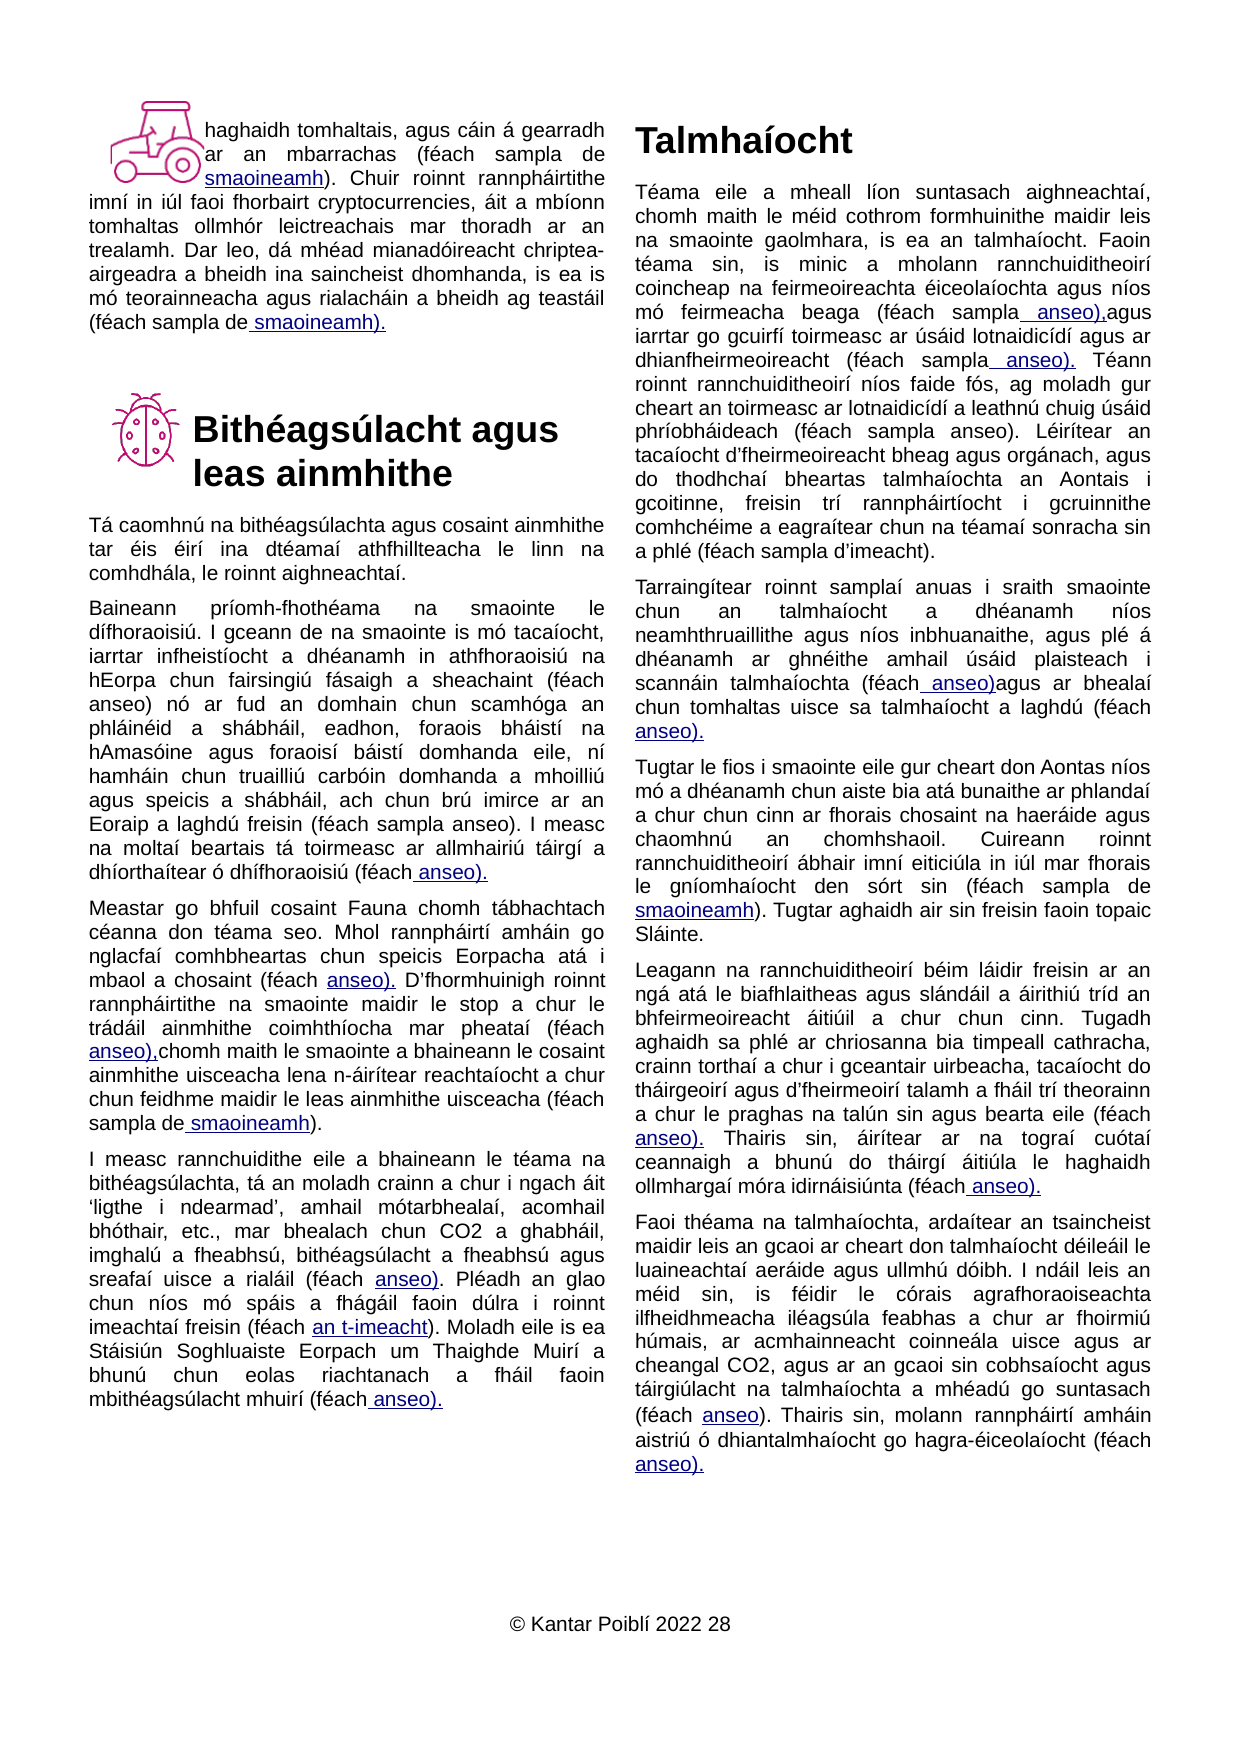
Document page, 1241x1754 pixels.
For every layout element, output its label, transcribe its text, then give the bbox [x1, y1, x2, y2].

text haghaidh tomhaltais, agus cáin á gearradh ar an mbarrachas (féach sampla de smaoineamh). Chuir roinnt rannpháirtithe imní in iúl faoi fhorbairt cryptocurrencies, áit a mbíonn tomhaltas ollmhór leictreachais mar thoradh ar an trealamh. Dar leo, dá mhéad mianadóireacht chriptea-airgeadra a bheidh ina saincheist dhomhanda, is ea is mó teorainneacha agus rialacháin a bheidh ag teastáil (féach sampla de smaoineamh). [88, 118, 605, 334]
text Faoi théama na talmhaíochta, ardaítear an tsaincheist maidir leis an gcaoi ar cheart don talmhaíocht déileáil le luaineachtaí aeráide agus ullmhú dóibh. I ndáil leis an méid sin, is féidir le córais agrafhoraoiseachta ilfheidhmeacha iléagsúla feabhas a chur ar fhoirmiú húmais, ar acmhainneacht coinneála uisce agus ar cheangal CO2, agus ar an gcaoi sin cobhsaíocht agus táirgiúlacht na talmhaíochta a mhéadú go suntasach (féach anseo). Thairis sin, molann rannpháirtí amháin aistriú ó dhiantalmhaíocht go hagra-éiceolaíocht (féach anseo). [635, 1209, 1152, 1475]
text Tarraingítear roinnt samplaí anuas i sraith smaointe chun an talmhaíocht a dhéanamh níos neamhthruaillithe agus níos inbhuanaithe, agus plé á dhéanamh ar ghnéithe amhail úsáid plaisteach i scannáin talmhaíochta (féach anseo)agus ar bhealaí chun tomhaltas uisce sa talmhaíocht a laghdú (féach anseo). [635, 575, 1152, 743]
text Leagann na rannchuiditheoirí béim láidir freisin ar an ngá atá le biafhlaitheas agus slándáil a áirithiú tríd an bhfeirmeoireacht áitiúil a chur chun cinn. Tugadh aghaidh sa phlé ar chriosanna bia timpeall cathracha, crainn torthaí a chur i gceantair uirbeacha, tacaíocht do tháirgeoirí agus d’fheirmeoirí talamh a fháil trí theorainn a chur le praghas na talún sin agus bearta eile (féach anseo). Thairis sin, áirítear ar na tograí cuótaí ceannaigh a bhunú do tháirgí áitiúla le haghaidh ollmhargaí móra idirnáisiúnta (féach anseo). [635, 958, 1152, 1198]
text Téama eile a mheall líon suntasach aighneachtaí, chomh maith le méid cothrom formhuinithe maidir leis na smaointe gaolmhara, is ea an talmhaíocht. Faoin téama sin, is minic a mholann rannchuiditheoirí coincheap na feirmeoireachta éiceolaíochta agus níos mó feirmeacha beaga (féach sampla anseo),agus iarrtar go gcuirfí toirmeasc ar úsáid lotnaidicídí agus ar dhianfheirmeoireacht (féach sampla anseo). Téann roinnt rannchuiditheoirí níos faide fós, ag moladh gur cheart an toirmeasc ar lotnaidicídí a leathnú chuig úsáid phríobháideach (féach sampla anseo). Léirítear an tacaíocht d’fheirmeoireacht bheag agus orgánach, agus do thodhchaí bheartas talmhaíochta an Aontais i gcoitinne, freisin trí rannpháirtíocht i gcruinnithe comhchéime a eagraítear chun na téamaí sonracha sin a phlé (féach sampla d’imeacht). [635, 180, 1152, 563]
text Tugtar le fios i smaointe eile gur cheart don Aontas níos mó a dhéanamh chun aiste bia atá bunaithe ar phlandaí a chur chun cinn ar fhorais chosaint na haeráide agus chaomhnú an chomhshaoil. Cuireann roinnt rannchuiditheoirí ábhair imní eiticiúla in iúl mar fhorais le gníomhaíocht den sórt sin (féach sampla de smaoineamh). Tugtar aghaidh air sin freisin faoin topaic Sláinte. [635, 754, 1152, 946]
text Baineann príomh-fhothéama na smaointe le dífhoraoisiú. I gceann de na smaointe is mó tacaíocht, iarrtar infheistíocht a dhéanamh in athfhoraoisiú na hEorpa chun fairsingiú fásaigh a sheachaint (féach anseo) nó ar fud an domhain chun scamhóga an phláinéid a shábháil, eadhon, foraois bháistí na hAmasóine agus foraoisí báistí domhanda eile, ní hamháin chun truailliú carbóin domhanda a mhoilliú agus speicis a shábháil, ach chun brú imirce ar an Eoraip a laghdú freisin (féach sampla anseo). I measc na moltaí beartais tá toirmeasc ar allmhairiú táirgí a dhíorthaítear ó dhífhoraoisiú (féach anseo). [88, 596, 605, 884]
subtitle Bithéagsúlacht agus leas ainmhithe [88, 408, 605, 494]
text Meastar go bhfuil cosaint Fauna chomh tábhachtach céanna don téama seo. Mhol rannpháirtí amháin go nglacfaí comhbheartas chun speicis Eorpacha atá i mbaol a chosaint (féach anseo). D’fhormhuinigh roinnt rannpháirtithe na smaointe maidir le stop a chur le trádáil ainmhithe coimhthíocha mar pheataí (féach anseo),chomh maith le smaointe a bhaineann le cosaint ainmhithe uisceacha lena n-áirítear reachtaíocht a chur chun feidhme maidir le leas ainmhithe uisceacha (féach sampla de smaoineamh). [88, 896, 605, 1135]
picture [110, 101, 205, 183]
text Tá caomhnú na bithéagsúlachta agus cosaint ainmhithe tar éis éirí ina dtéamaí athfhillteacha le linn na comhdhála, le roinnt aighneachtaí. [88, 512, 605, 584]
subtitle Talmhaíocht [635, 118, 1152, 161]
picture [98, 383, 193, 477]
text I measc rannchuidithe eile a bhaineann le téama na bithéagsúlachta, tá an moladh crainn a chur i ngach áit ‘ligthe i ndearmad’, amhail mótarbhealaí, acomhail bhóthair, etc., mar bhealach chun CO2 a ghabháil, imghalú a fheabhsú, bithéagsúlacht a fheabhsú agus sreafaí uisce a rialáil (féach anseo). Pléadh an glao chun níos mó spáis a fhágáil faoin dúlra i roinnt imeachtaí freisin (féach an t-imeacht). Moladh eile is ea Stáisiún Soghluaiste Eorpach um Thaighde Muirí a bhunú chun eolas riachtanach a fháil faoin mbithéagsúlacht mhuirí (féach anseo). [88, 1147, 605, 1411]
